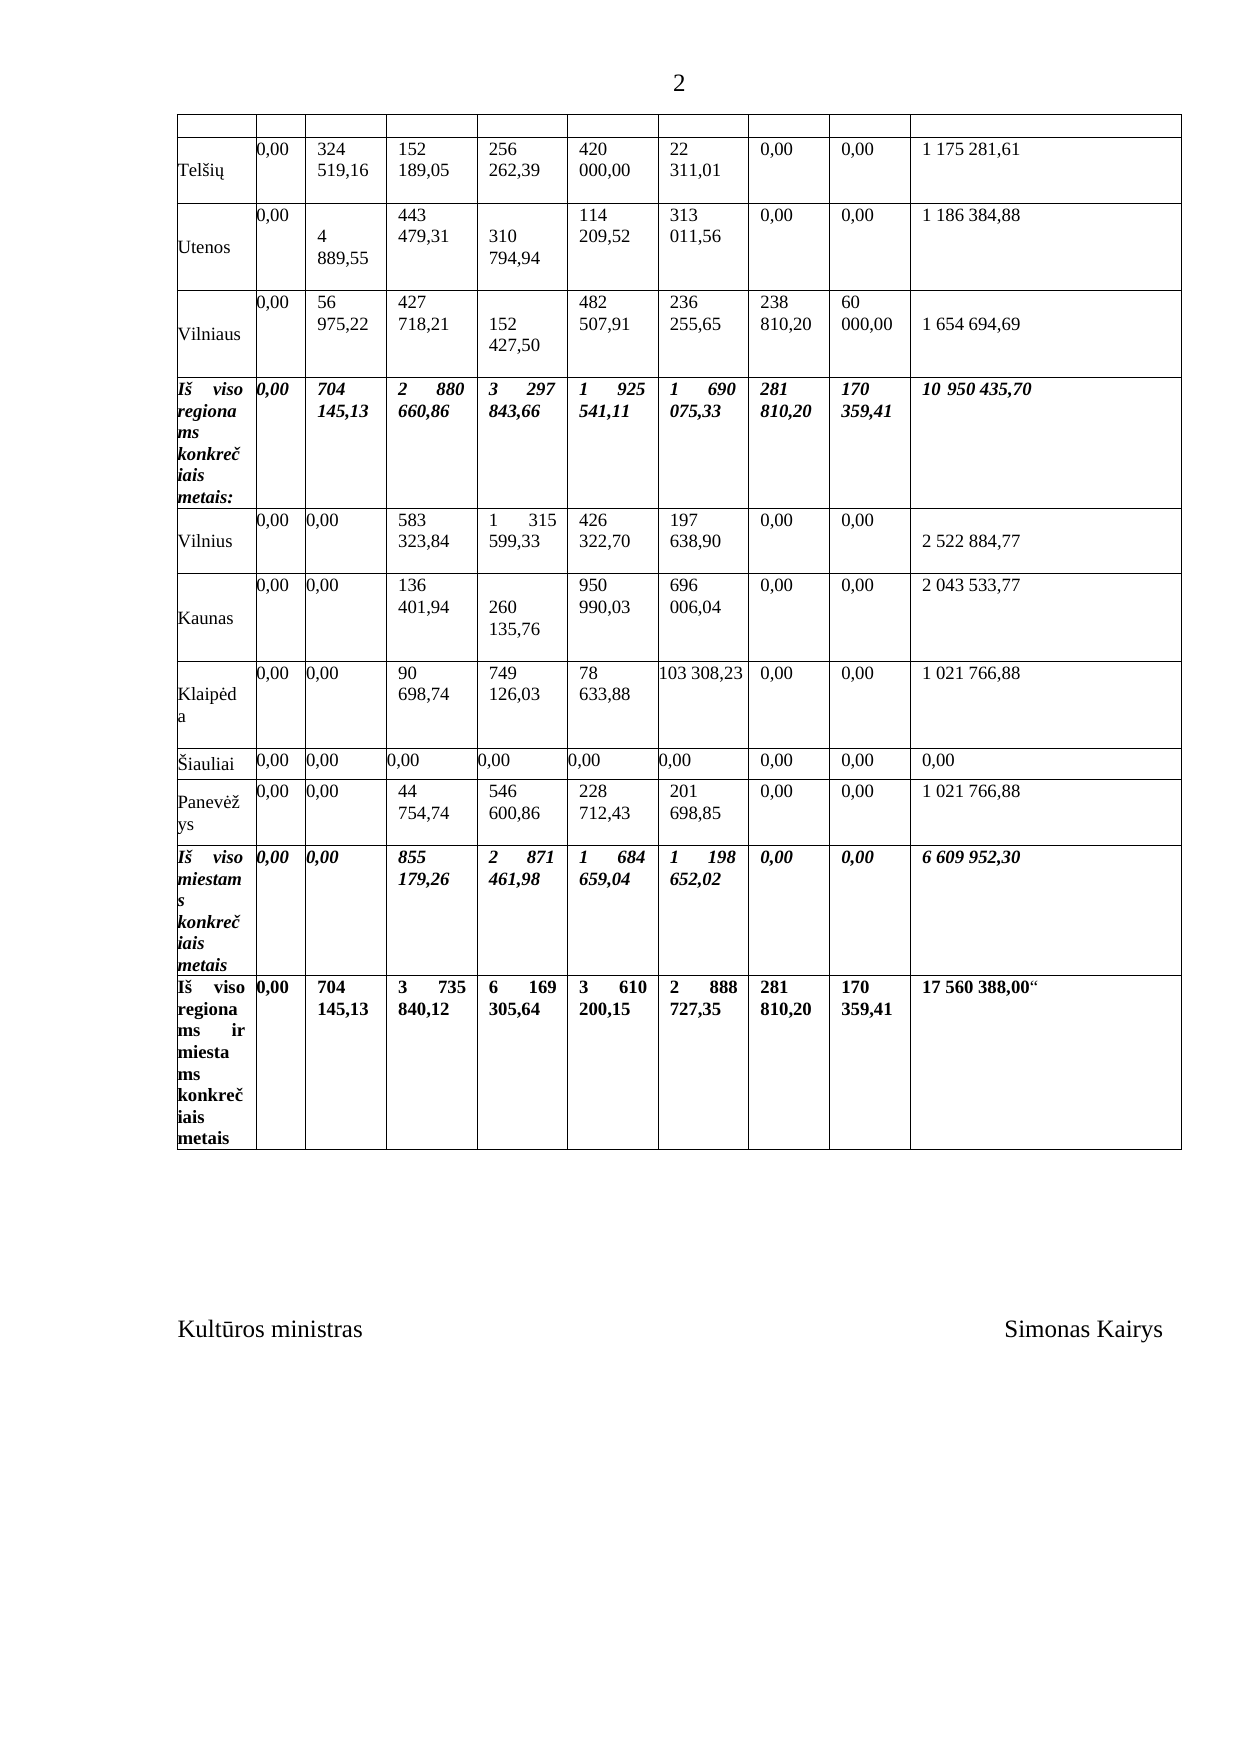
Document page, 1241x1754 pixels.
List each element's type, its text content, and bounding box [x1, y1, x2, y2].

table_cell 0,00 [257, 378, 305, 507]
table_cell 0,00 [306, 509, 386, 573]
table_cell [568, 115, 658, 137]
table_cell 1 925 541,11 [568, 378, 658, 507]
table_cell Telšių [178, 138, 256, 202]
table_cell 1 175 281,61 [911, 138, 1181, 202]
table_cell [749, 115, 829, 137]
table_cell 420 000,00 [568, 138, 658, 202]
table_cell 0,00 [257, 138, 305, 202]
table_cell 17 560 388,00“ [911, 976, 1181, 1149]
table_cell [178, 115, 256, 137]
table_cell 0,00 [306, 846, 386, 975]
table_cell [911, 115, 1181, 137]
table_cell 0,00 [749, 780, 829, 845]
table_cell 1 198 652,02 [659, 846, 748, 975]
table_cell 583 323,84 [387, 509, 477, 573]
table_cell 310 794,94 [478, 204, 567, 290]
table_cell 238 810,20 [749, 291, 829, 377]
table_cell 0,00 [830, 749, 910, 779]
table_cell 0,00 [830, 509, 910, 573]
table_cell 0,00 [749, 574, 829, 661]
table_cell 0,00 [257, 509, 305, 573]
table_cell Iš viso regionams konkrečiais metais: [178, 378, 256, 507]
table_cell 749 126,03 [478, 662, 567, 748]
table_cell 0,00 [306, 662, 386, 748]
table_cell 2 880 660,86 [387, 378, 477, 507]
table_cell Iš viso miestams konkrečiais metais [178, 846, 256, 975]
table_cell 0,00 [659, 749, 748, 779]
table_cell 228 712,43 [568, 780, 658, 845]
table_cell 0,00 [257, 204, 305, 290]
table_cell [830, 115, 910, 137]
table_cell Šiauliai [178, 749, 256, 779]
table_cell Vilniaus [178, 291, 256, 377]
table_cell 152 189,05 [387, 138, 477, 202]
text Kultūros ministras Simonas Kairys [177, 1305, 1181, 1343]
table_cell 324 519,16 [306, 138, 386, 202]
table_cell 0,00 [830, 662, 910, 748]
table_cell 1 315 599,33 [478, 509, 567, 573]
table_cell Kaunas [178, 574, 256, 661]
table_cell [306, 115, 386, 137]
table_cell 0,00 [257, 976, 305, 1149]
table_cell [257, 115, 305, 137]
table_cell 0,00 [568, 749, 658, 779]
table_cell 2 522 884,77 [911, 509, 1181, 573]
table_cell 0,00 [749, 204, 829, 290]
table_cell 197 638,90 [659, 509, 748, 573]
table_cell 546 600,86 [478, 780, 567, 845]
table_cell 0,00 [749, 138, 829, 202]
table_cell 1 186 384,88 [911, 204, 1181, 290]
table_cell [387, 115, 477, 137]
table_cell 704 145,13 [306, 976, 386, 1149]
table_cell 0,00 [257, 846, 305, 975]
table_cell 0,00 [257, 780, 305, 845]
table_cell Utenos [178, 204, 256, 290]
table_cell 6 169 305,64 [478, 976, 567, 1149]
table_cell 0,00 [749, 846, 829, 975]
table_cell 0,00 [478, 749, 567, 779]
table_cell 3 610 200,15 [568, 976, 658, 1149]
table_cell 114 209,52 [568, 204, 658, 290]
table_cell 482 507,91 [568, 291, 658, 377]
table_cell 170 359,41 [830, 378, 910, 507]
table_cell 22 311,01 [659, 138, 748, 202]
table_cell 855 179,26 [387, 846, 477, 975]
table_cell 1 690 075,33 [659, 378, 748, 507]
table_cell 0,00 [257, 574, 305, 661]
table_cell 443 479,31 [387, 204, 477, 290]
table_cell 170 359,41 [830, 976, 910, 1149]
table_cell 0,00 [306, 749, 386, 779]
table_cell 201 698,85 [659, 780, 748, 845]
table_cell 0,00 [387, 749, 477, 779]
table_cell 2 871 461,98 [478, 846, 567, 975]
table_cell 0,00 [257, 749, 305, 779]
table_cell 136 401,94 [387, 574, 477, 661]
table_cell 0,00 [257, 291, 305, 377]
table_cell 6 609 952,30 [911, 846, 1181, 975]
table_cell Klaipėda [178, 662, 256, 748]
table_cell [478, 115, 567, 137]
table_cell 1 021 766,88 [911, 662, 1181, 748]
table_cell 0,00 [306, 780, 386, 845]
table_cell 103 308,23 [659, 662, 748, 748]
table_cell 0,00 [749, 749, 829, 779]
table_cell Panevėžys [178, 780, 256, 845]
table_cell 0,00 [257, 662, 305, 748]
table_cell 4 889,55 [306, 204, 386, 290]
table_cell 1 684 659,04 [568, 846, 658, 975]
table_cell Vilnius [178, 509, 256, 573]
table_cell 281 810,20 [749, 378, 829, 507]
table_cell 0,00 [911, 749, 1181, 779]
table_cell 3 735 840,12 [387, 976, 477, 1149]
table_cell 426 322,70 [568, 509, 658, 573]
table_cell 3 297 843,66 [478, 378, 567, 507]
table_cell [659, 115, 748, 137]
table_cell 2 888 727,35 [659, 976, 748, 1149]
table_cell 44 754,74 [387, 780, 477, 845]
table_cell 0,00 [830, 138, 910, 202]
table_cell 2 043 533,77 [911, 574, 1181, 661]
table_cell 281 810,20 [749, 976, 829, 1149]
table_cell 260 135,76 [478, 574, 567, 661]
table_cell 0,00 [830, 204, 910, 290]
table_cell 56 975,22 [306, 291, 386, 377]
table_cell 704 145,13 [306, 378, 386, 507]
table_cell 0,00 [306, 574, 386, 661]
table_cell 0,00 [830, 780, 910, 845]
table_cell 696 006,04 [659, 574, 748, 661]
table_cell 236 255,65 [659, 291, 748, 377]
table_cell 10 950 435,70 [911, 378, 1181, 507]
table_cell 0,00 [830, 846, 910, 975]
table_cell 0,00 [830, 574, 910, 661]
table_cell Iš viso regionams ir miestams konkrečiais metais [178, 976, 256, 1149]
table_cell 60 000,00 [830, 291, 910, 377]
table_cell 1 021 766,88 [911, 780, 1181, 845]
table_cell 427 718,21 [387, 291, 477, 377]
table_cell 0,00 [749, 509, 829, 573]
table_cell 313 011,56 [659, 204, 748, 290]
table_cell 256 262,39 [478, 138, 567, 202]
table_cell 950 990,03 [568, 574, 658, 661]
table_cell 152 427,50 [478, 291, 567, 377]
table_cell 1 654 694,69 [911, 291, 1181, 377]
table_cell 78 633,88 [568, 662, 658, 748]
table_cell 90 698,74 [387, 662, 477, 748]
table_cell 0,00 [749, 662, 829, 748]
